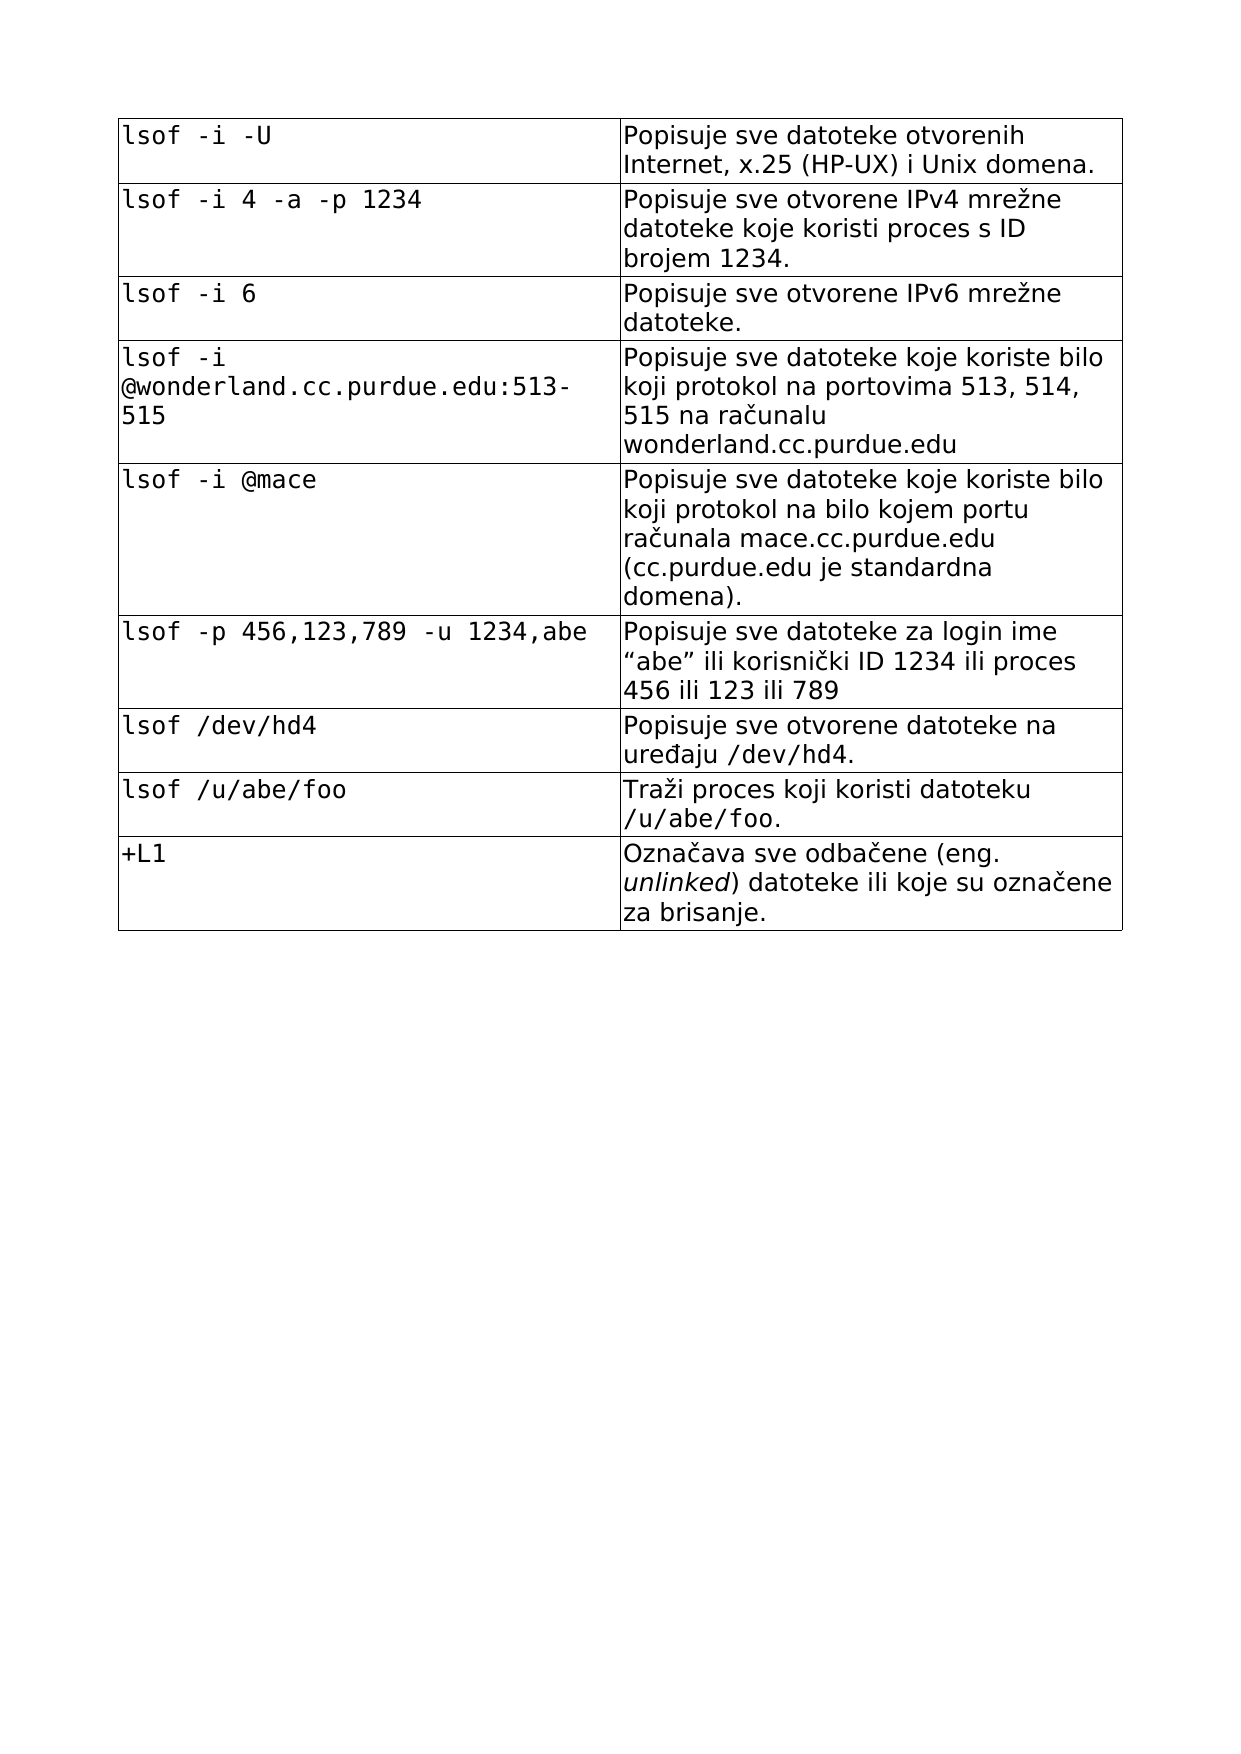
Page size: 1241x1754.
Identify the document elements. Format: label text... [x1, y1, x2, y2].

table_cell lsof -p 456,123,789 -u 1234,abe [119, 616, 620, 708]
table_cell lsof -i 4 -a -p 1234 [119, 184, 620, 276]
table_cell lsof -i 6 [119, 277, 620, 340]
table_cell +L1 [119, 837, 620, 930]
table_cell lsof -i @wonderland.cc.purdue.edu:513-515 [119, 341, 620, 463]
table_cell Traži proces koji koristi datoteku /u/abe/foo. [621, 773, 1122, 836]
table_cell Popisuje sve otvorene IPv6 mrežne datoteke. [621, 277, 1122, 340]
table_cell Popisuje sve datoteke za login ime “abe” ili korisnički ID 1234 ili proces 456 ili 123 ili 789 [621, 616, 1122, 708]
table_cell Popisuje sve otvorene IPv4 mrežne datoteke koje koristi proces s ID brojem 1234. [621, 184, 1122, 276]
table_cell Označava sve odbačene (eng. unlinked) datoteke ili koje su označene za brisanje. [621, 837, 1122, 930]
table_cell Popisuje sve datoteke koje koriste bilo koji protokol na portovima 513, 514, 515 na računalu wonderland.cc.purdue.edu [621, 341, 1122, 463]
table_cell lsof -i @mace [119, 464, 620, 614]
table_cell lsof /dev/hd4 [119, 709, 620, 772]
table_header lsof -i -U [119, 119, 620, 182]
table_cell Popisuje sve datoteke koje koriste bilo koji protokol na bilo kojem portu računala mace.cc.purdue.edu (cc.purdue.edu je standardna domena). [621, 464, 1122, 614]
table_header Popisuje sve datoteke otvorenih Internet, x.25 (HP-UX) i Unix domena. [621, 119, 1122, 182]
table_cell Popisuje sve otvorene datoteke na uređaju /dev/hd4. [621, 709, 1122, 772]
table_cell lsof /u/abe/foo [119, 773, 620, 836]
